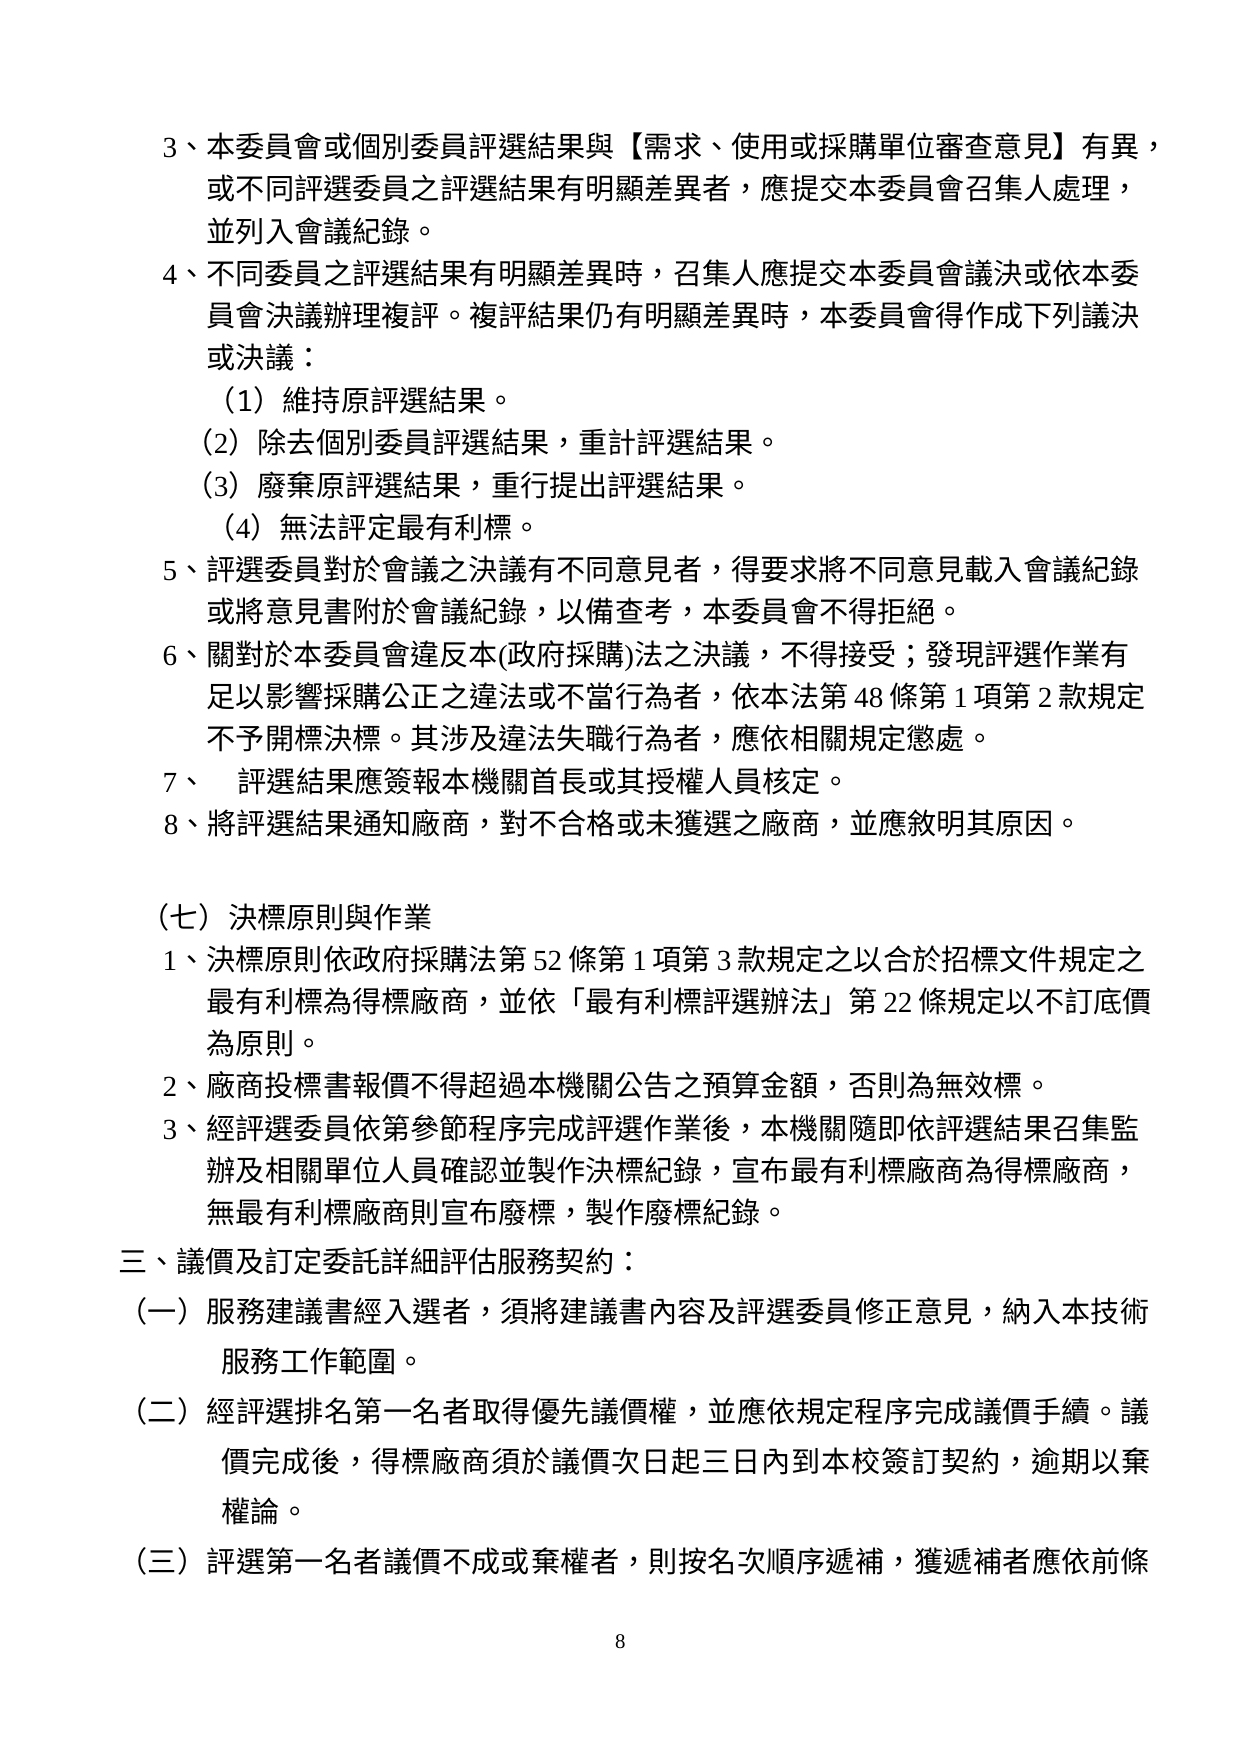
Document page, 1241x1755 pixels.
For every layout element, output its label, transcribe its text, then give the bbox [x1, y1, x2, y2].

text 4、不同委員之評選結果有明顯差異時，召集人應提交本委員會議決或依本委員會決議辦理複評。複評結果仍有明顯差異時，本委員會得作成下列議決或決議： [162, 251, 1152, 377]
text 三、議價及訂定委託詳細評估服務契約： [118, 1232, 1152, 1282]
text 8、將評選結果通知廠商，對不合格或未獲選之廠商，並應敘明其原因。 [164, 800, 1152, 843]
text 5、評選委員對於會議之決議有不同意見者，得要求將不同意見載入會議紀錄或將意見書附於會議紀錄，以備查考，本委員會不得拒絕。 [162, 547, 1152, 631]
text （七）決標原則與作業 [89, 874, 1152, 936]
text （一）服務建議書經入選者，須將建議書內容及評選委員修正意見，納入本技術服務工作範圍。 [118, 1282, 1152, 1382]
text 3、經評選委員依第參節程序完成評選作業後，本機關隨即依評選結果召集監辦及相關單位人員確認並製作決標紀錄，宣布最有利標廠商為得標廠商，無最有利標廠商則宣布廢標，製作廢標紀錄。 [162, 1105, 1152, 1232]
list 評選結果應簽報本機關首長或其授權人員核定。 [162, 758, 1152, 800]
text （三）評選第一名者議價不成或棄權者，則按名次順序遞補，獲遞補者應依前條 [118, 1532, 1152, 1582]
text （3）廢棄原評選結果，重行提出評選結果。 [163, 462, 1152, 504]
text （2）除去個別委員評選結果，重計評選結果。 [163, 420, 1152, 462]
text 2、廠商投標書報價不得超過本機關公告之預算金額，否則為無效標。 [162, 1063, 1152, 1105]
text 1、決標原則依政府採購法第52條第1項第3款規定之以合於招標文件規定之最有利標為得標廠商，並依「最有利標評選辦法」第22條規定以不訂底價為原則。 [162, 936, 1152, 1063]
text （1）維持原評選結果。 [207, 377, 1152, 420]
text （4）無法評定最有利標。 [206, 504, 1152, 547]
text 6、關對於本委員會違反本(政府採購)法之決議，不得接受；發現評選作業有足以影響採購公正之違法或不當行為者，依本法第48條第1項第2款規定不予開標決標。其涉及違法失職行為者，應依相關規定懲處。 [162, 631, 1152, 758]
text （二）經評選排名第一名者取得優先議價權，並應依規定程序完成議價手續。議價完成後，得標廠商須於議價次日起三日內到本校簽訂契約，逾期以棄權論。 [118, 1382, 1152, 1532]
text 3、本委員會或個別委員評選結果與【需求、使用或採購單位審查意見】有異，或不同評選委員之評選結果有明顯差異者，應提交本委員會召集人處理，並列入會議紀錄。 [162, 124, 1152, 251]
